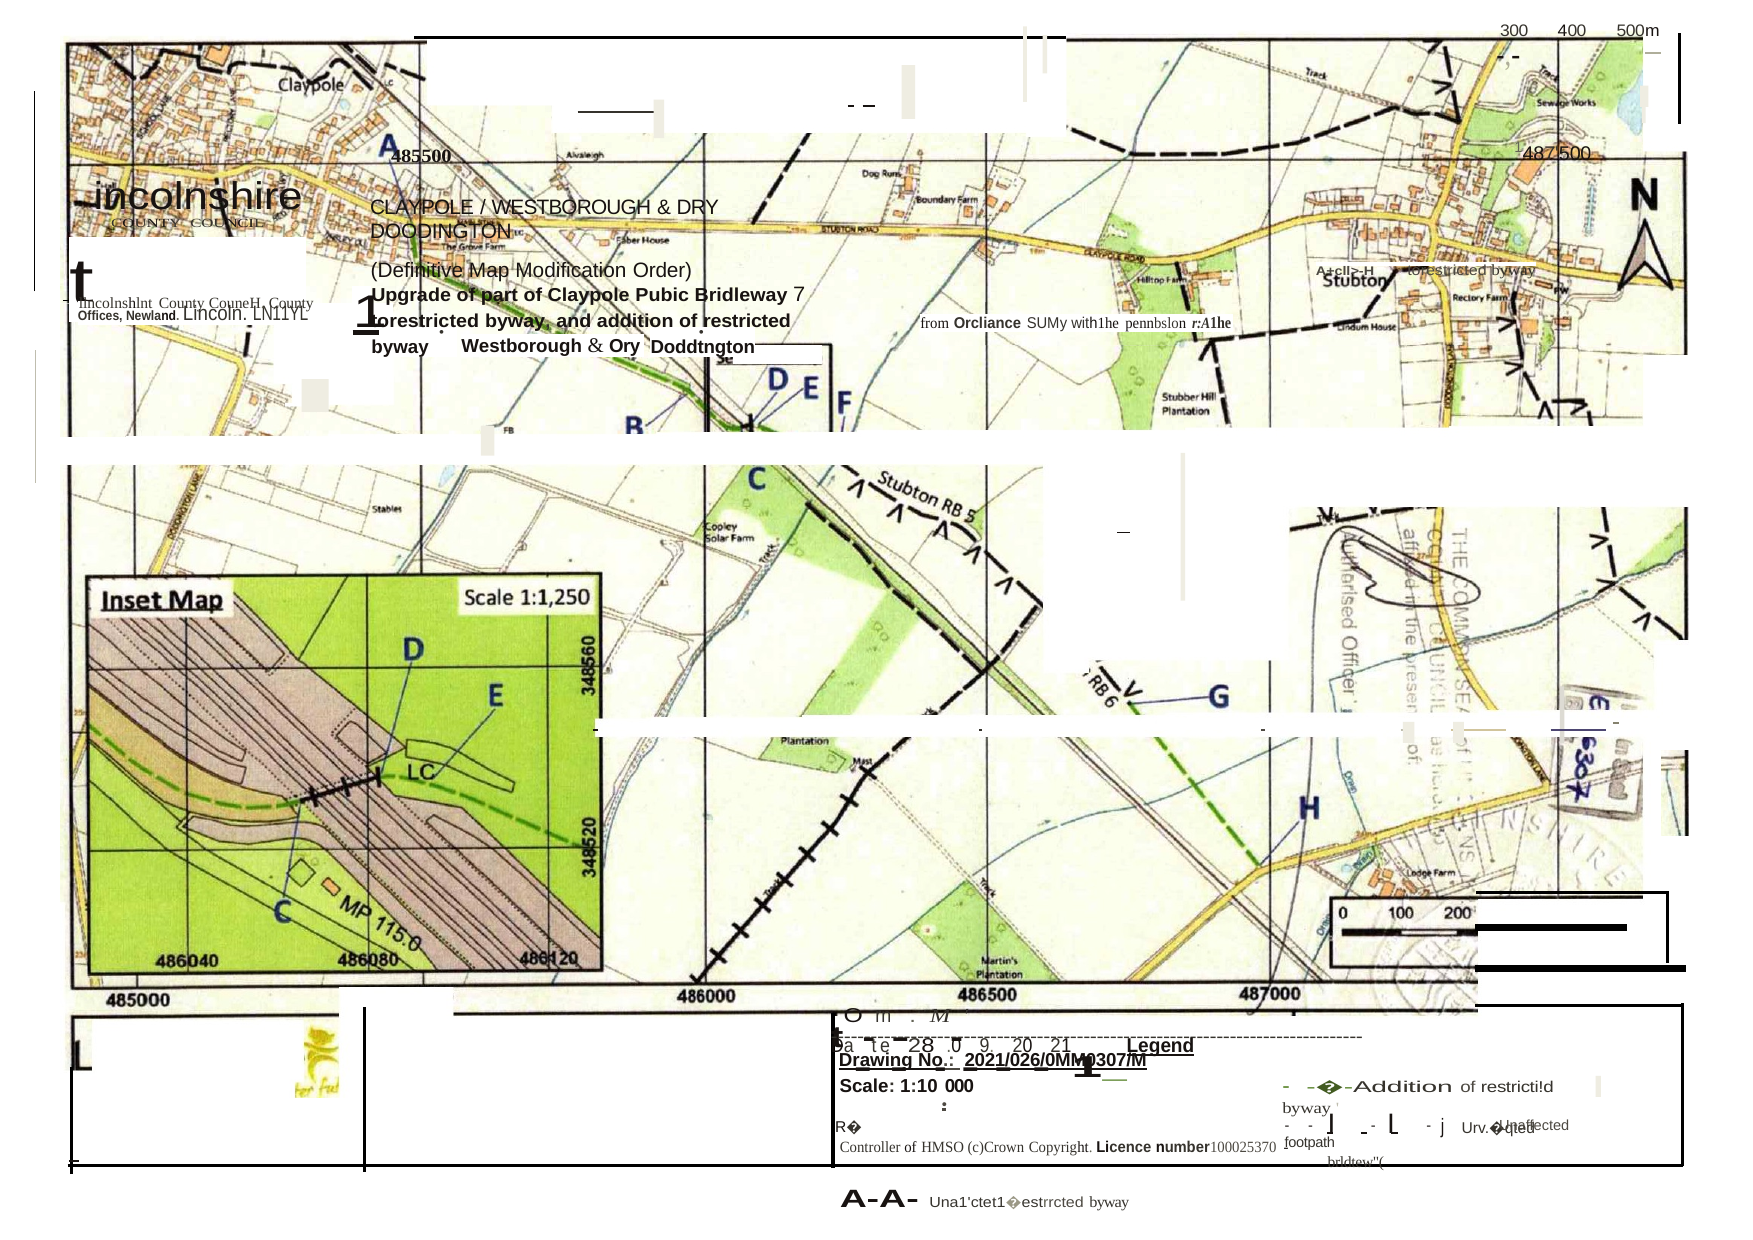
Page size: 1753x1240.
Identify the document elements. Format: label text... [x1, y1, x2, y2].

text Doddtngton [650, 339, 755, 357]
text 300 400 500m [59, 25, 1507, 39]
text byway an [371, 339, 457, 357]
text • [650, 327, 753, 339]
text 1 [352, 286, 371, 330]
text t � [69, 237, 306, 322]
text Offices, Newland. Lincoln. LN11YL [78, 301, 308, 325]
text • [371, 327, 445, 339]
text 1 [352, 331, 371, 338]
text from Orcliance SUMy with1he pennbslon r:A1he [920, 314, 1233, 332]
text 1487'500 [1688, 139, 1708, 164]
text A+cll>-H torestricted byway [1316, 262, 1536, 266]
text Westborough & Ory [461, 334, 644, 357]
